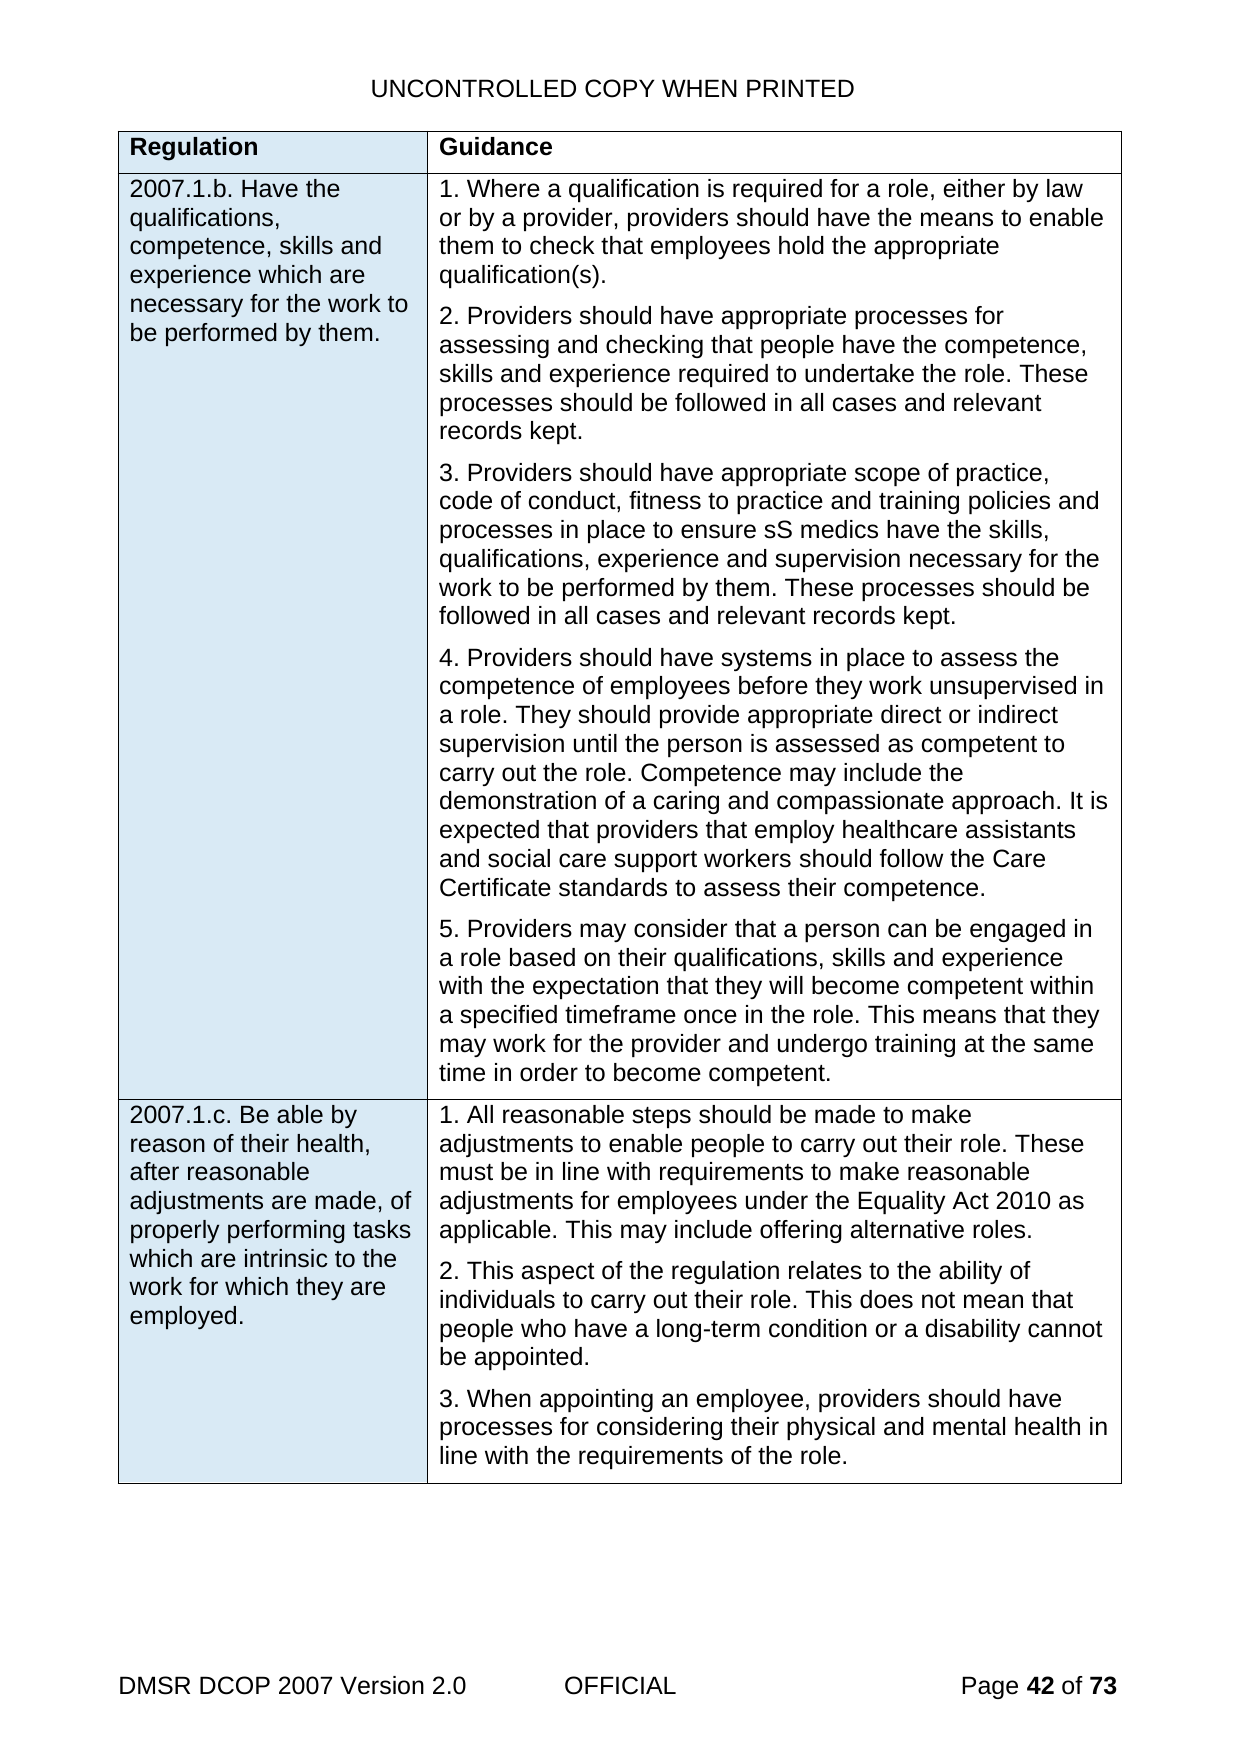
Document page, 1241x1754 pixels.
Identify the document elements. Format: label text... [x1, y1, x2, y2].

table_header Guidance [428, 132, 1121, 173]
table_cell 1. Where a qualification is required for a role, either by law or by a provider, providers should have the means to enable them to check that employees hold the appropriate qualification(s). 2. Providers should have appropriate processes for assessing and checking that people have the competence, skills and experience required to undertake the role. These processes should be followed in all cases and relevant records kept. 3. Providers should have appropriate scope of practice, code of conduct, fitness to practice and training policies and processes in place to ensure sS medics have the skills, qualifications, experience and supervision necessary for the work to be performed by them. These processes should be followed in all cases and relevant records kept. 4. Providers should have systems in place to assess the competence of employees before they work unsupervised in a role. They should provide appropriate direct or indirect supervision until the person is assessed as competent to carry out the role. Competence may include the demonstration of a caring and compassionate approach. It is expected that providers that employ healthcare assistants and social care support workers should follow the Care Certificate standards to assess their competence. 5. Providers may consider that a person can be engaged in a role based on their qualifications, skills and experience with the expectation that they will become competent within a specified timeframe once in the role. This means that they may work for the provider and undergo training at the same time in order to become competent. [428, 174, 1121, 1099]
table_header Regulation [119, 132, 427, 173]
table_cell 1. All reasonable steps should be made to make adjustments to enable people to carry out their role. These must be in line with requirements to make reasonable adjustments for employees under the Equality Act 2010 as applicable. This may include offering alternative roles. 2. This aspect of the regulation relates to the ability of individuals to carry out their role. This does not mean that people who have a long-term condition or a disability cannot be appointed. 3. When appointing an employee, providers should have processes for considering their physical and mental health in line with the requirements of the role. [428, 1100, 1121, 1482]
table_cell 2007.1.b. Have the qualifications, competence, skills and experience which are necessary for the work to be performed by them. [119, 174, 427, 1099]
table_cell 2007.1.c. Be able by reason of their health, after reasonable adjustments are made, of properly performing tasks which are intrinsic to the work for which they are employed. [119, 1100, 427, 1482]
